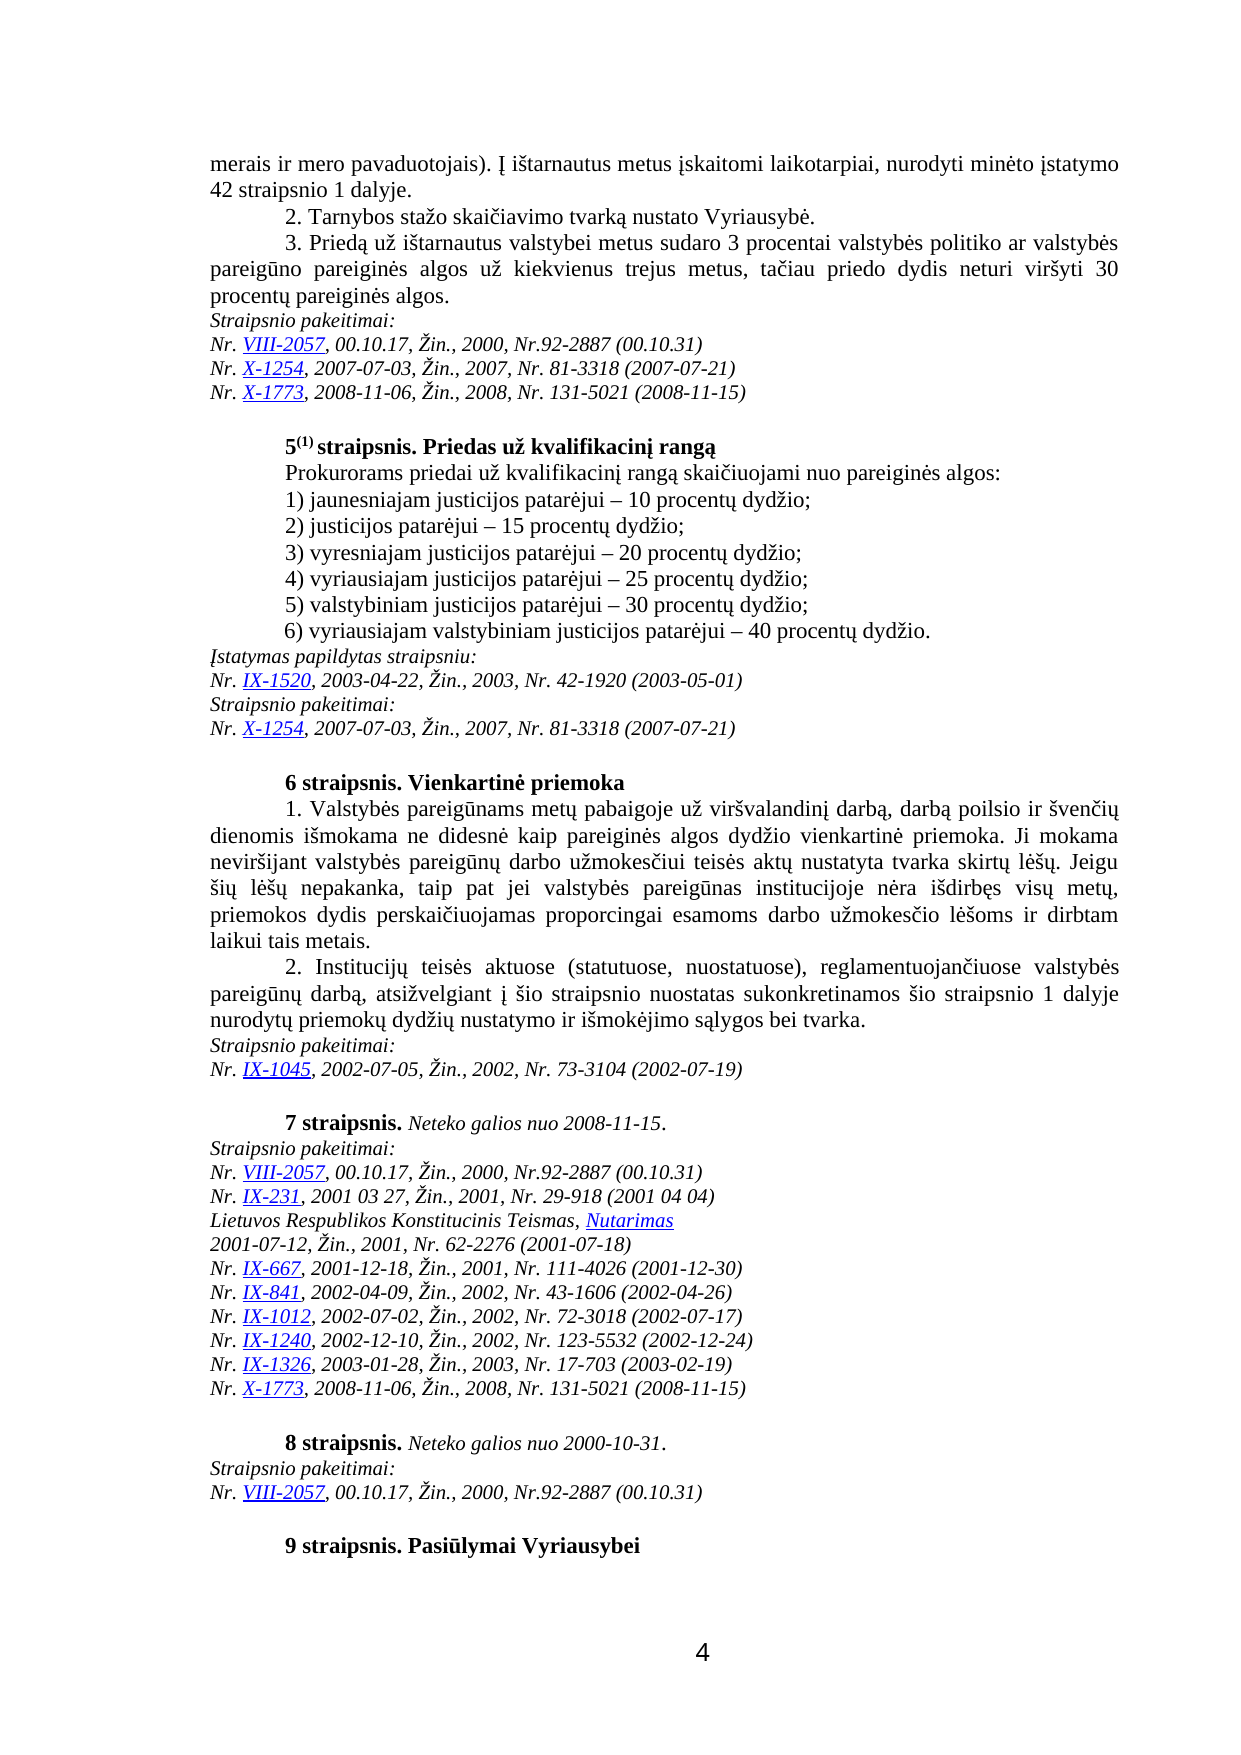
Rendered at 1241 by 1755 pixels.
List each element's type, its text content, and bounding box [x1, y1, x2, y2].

text Nr. IX-1012, 2002-07-02, Žin., 2002, Nr. 72-3018 (2002-07-17) [210, 1304, 1120, 1328]
text Nr. X-1773, 2008-11-06, Žin., 2008, Nr. 131-5021 (2008-11-15) [210, 380, 1120, 404]
text Nr. IX-1520, 2003-04-22, Žin., 2003, Nr. 42-1920 (2003-05-01) [210, 668, 1120, 692]
text 2) justicijos patarėjui – 15 procentų dydžio; [210, 512, 1120, 538]
text 7 straipsnis. Neteko galios nuo 2008-11-15. [210, 1109, 1120, 1136]
text Nr. VIII-2057, 00.10.17, Žin., 2000, Nr.92-2887 (00.10.31) [210, 332, 1120, 356]
text Nr. IX-1326, 2003-01-28, Žin., 2003, Nr. 17-703 (2003-02-19) [210, 1352, 1120, 1376]
text Nr. IX-841, 2002-04-09, Žin., 2002, Nr. 43-1606 (2002-04-26) [210, 1280, 1120, 1304]
text 2. Tarnybos stažo skaičiavimo tvarką nustato Vyriausybė. [210, 203, 1120, 229]
text Nr. X-1773, 2008-11-06, Žin., 2008, Nr. 131-5021 (2008-11-15) [210, 1376, 1120, 1400]
text 6) vyriausiajam valstybiniam justicijos patarėjui – 40 procentų dydžio. [210, 618, 1120, 644]
text Nr. VIII-2057, 00.10.17, Žin., 2000, Nr.92-2887 (00.10.31) [210, 1479, 1120, 1504]
text 3) vyresniajam justicijos patarėjui – 20 procentų dydžio; [210, 538, 1120, 565]
text Lietuvos Respublikos Konstitucinis Teismas, Nutarimas [210, 1208, 1120, 1232]
text 5(1) straipsnis. Priedas už kvalifikacinį rangą [210, 433, 1118, 459]
text 9 straipsnis. Pasiūlymai Vyriausybei [210, 1532, 1120, 1559]
text 3. Priedą už ištarnautus valstybei metus sudaro 3 procentai valstybės politiko ar valstybės pareigūno pareiginės algos už kiekvienus trejus metus, tačiau priedo dydis neturi viršyti 30 procentų pareiginės algos. [210, 229, 1120, 308]
text Prokurorams priedai už kvalifikacinį rangą skaičiuojami nuo pareiginės algos: [210, 459, 1120, 486]
text Nr. X-1254, 2007-07-03, Žin., 2007, Nr. 81-3318 (2007-07-21) [210, 716, 1120, 740]
text Straipsnio pakeitimai: [210, 1136, 1120, 1160]
text 4) vyriausiajam justicijos patarėjui – 25 procentų dydžio; [210, 565, 1120, 591]
text Įstatymas papildytas straipsniu: [210, 644, 1120, 668]
text Nr. X-1254, 2007-07-03, Žin., 2007, Nr. 81-3318 (2007-07-21) [210, 356, 1120, 380]
text Nr. IX-1045, 2002-07-05, Žin., 2002, Nr. 73-3104 (2002-07-19) [210, 1057, 1120, 1081]
text Straipsnio pakeitimai: [210, 1032, 1120, 1057]
text 6 straipsnis. Vienkartinė priemoka [210, 769, 1120, 795]
text Nr. IX-667, 2001-12-18, Žin., 2001, Nr. 111-4026 (2001-12-30) [210, 1256, 1120, 1280]
text 2001-07-12, Žin., 2001, Nr. 62-2276 (2001-07-18) [210, 1232, 1120, 1256]
text Straipsnio pakeitimai: [210, 308, 1120, 332]
text Straipsnio pakeitimai: [210, 1456, 1120, 1479]
text merais ir mero pavaduotojais). Į ištarnautus metus įskaitomi laikotarpiai, nurodyti minėto įstatymo 42 straipsnio 1 dalyje. [210, 150, 1120, 203]
text Straipsnio pakeitimai: [210, 692, 1120, 716]
text Nr. IX-1240, 2002-12-10, Žin., 2002, Nr. 123-5532 (2002-12-24) [210, 1328, 1120, 1352]
text 8 straipsnis. Neteko galios nuo 2000-10-31. [210, 1429, 1120, 1456]
text Nr. VIII-2057, 00.10.17, Žin., 2000, Nr.92-2887 (00.10.31) [210, 1160, 1120, 1184]
text 1. Valstybės pareigūnams metų pabaigoje už viršvalandinį darbą, darbą poilsio ir švenčių dienomis išmokama ne didesnė kaip pareiginės algos dydžio vienkartinė priemoka. Ji mokama neviršijant valstybės pareigūnų darbo užmokesčiui teisės aktų nustatyta tvarka skirtų lėšų. Jeigu šių lėšų nepakanka, taip pat jei valstybės pareigūnas institucijoje nėra išdirbęs visų metų, priemokos dydis perskaičiuojamas proporcingai esamoms darbo užmokesčio lėšoms ir dirbtam laikui tais metais. [210, 795, 1120, 953]
text 1) jaunesniajam justicijos patarėjui – 10 procentų dydžio; [210, 486, 1120, 512]
text 5) valstybiniam justicijos patarėjui – 30 procentų dydžio; [210, 591, 1120, 618]
text 2. Institucijų teisės aktuose (statutuose, nuostatuose), reglamentuojančiuose valstybės pareigūnų darbą, atsižvelgiant į šio straipsnio nuostatas sukonkretinamos šio straipsnio 1 dalyje nurodytų priemokų dydžių nustatymo ir išmokėjimo sąlygos bei tvarka. [210, 953, 1120, 1032]
text Nr. IX-231, 2001 03 27, Žin., 2001, Nr. 29-918 (2001 04 04) [210, 1184, 1120, 1208]
